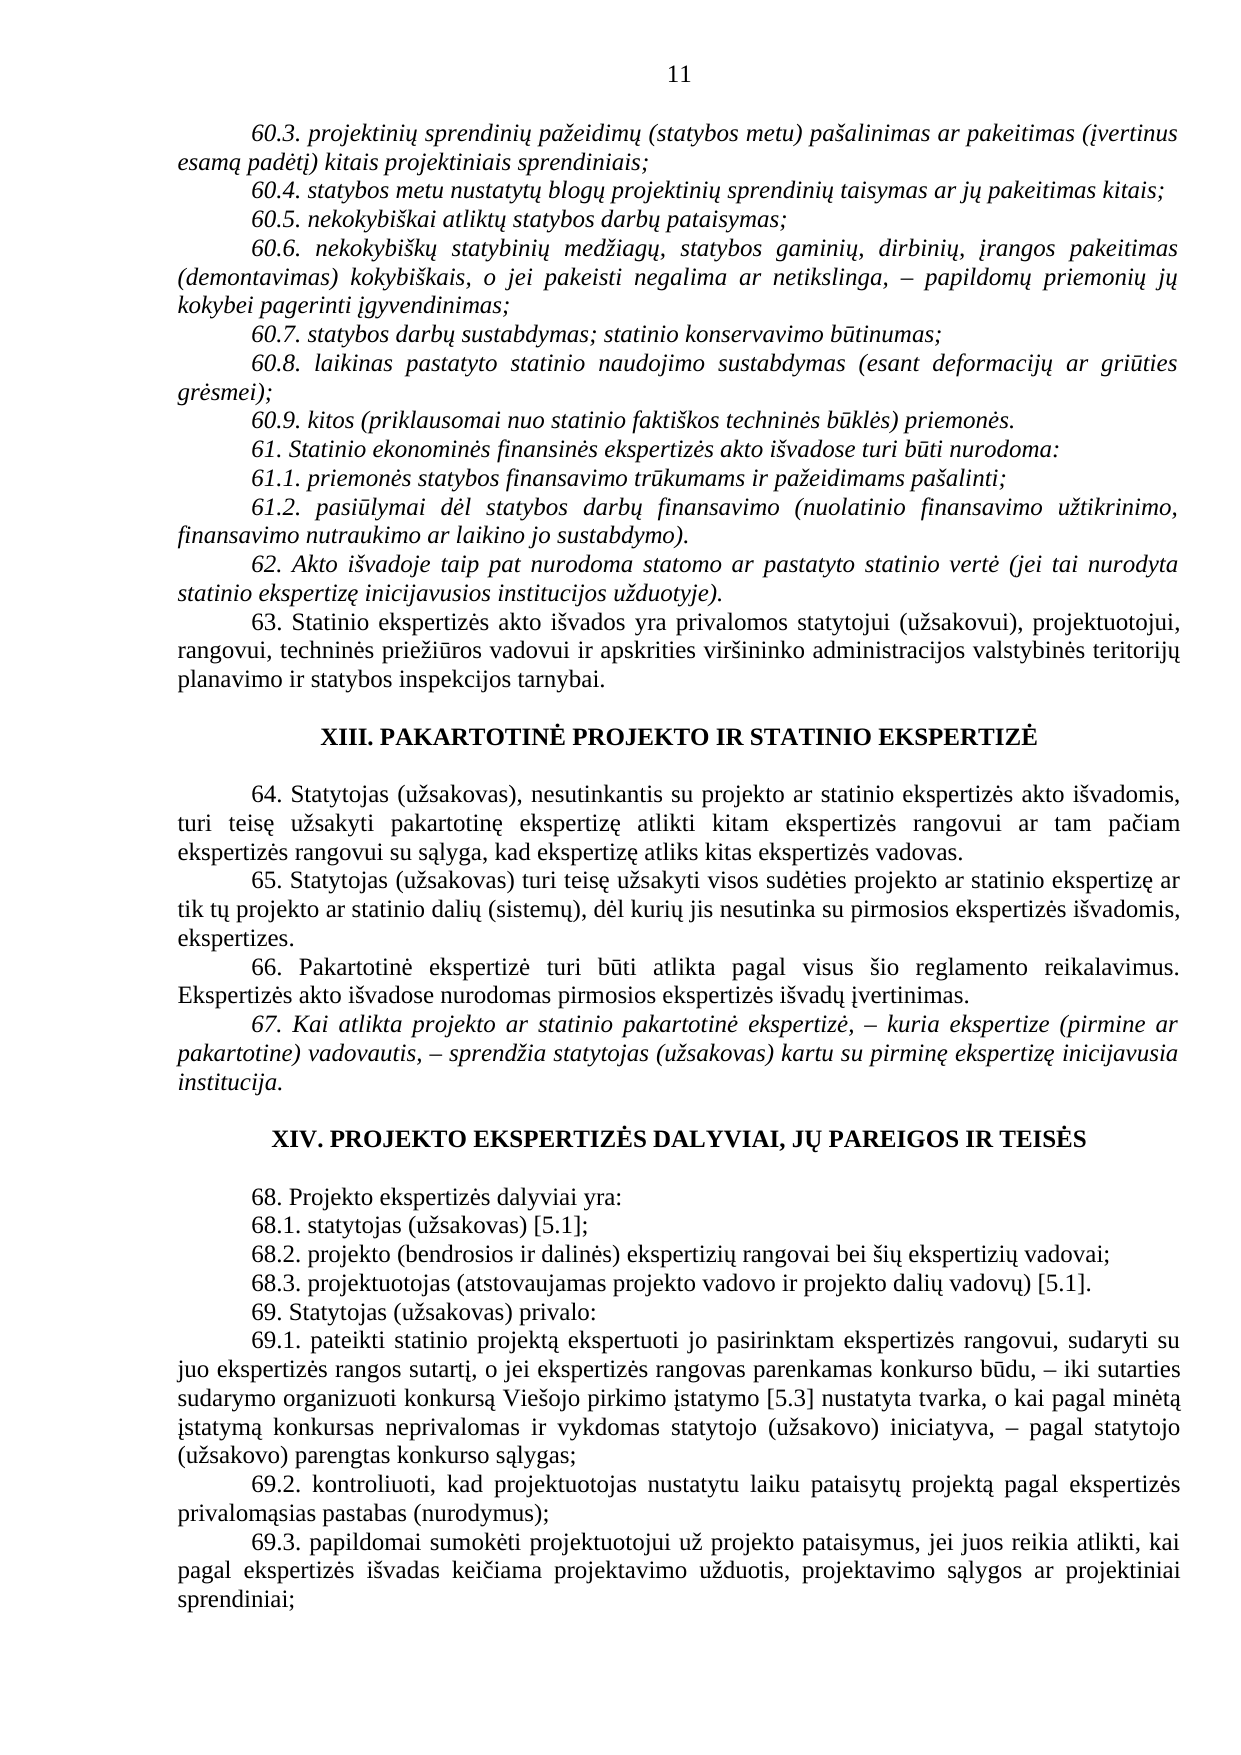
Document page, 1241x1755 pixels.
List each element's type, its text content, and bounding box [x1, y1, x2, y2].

text 61. Statinio ekonominės finansinės ekspertizės akto išvadose turi būti nurodoma: [177, 434, 1181, 463]
text XIV. Projekto ekspertizės dalyviai, jų pareigos ir teisės [177, 1124, 1181, 1153]
text 68.2. projekto (bendrosios ir dalinės) ekspertizių rangovai bei šių ekspertizių vadovai; [177, 1239, 1181, 1268]
text 69.3. papildomai sumokėti projektuotojui už projekto pataisymus, jei juos reikia atlikti, kai pagal ekspertizės išvadas keičiama projektavimo užduotis, projektavimo sąlygos ar projektiniai sprendiniai; [177, 1527, 1181, 1613]
text 60.8. laikinas pastatyto statinio naudojimo sustabdymas (esant deformacijų ar griūties grėsmei); [177, 348, 1181, 406]
text 68.3. projektuotojas (atstovaujamas projekto vadovo ir projekto dalių vadovų) [5.1]. [177, 1268, 1181, 1297]
text 61.1. priemonės statybos finansavimo trūkumams ir pažeidimams pašalinti; [177, 463, 1181, 492]
text 68.1. statytojas (užsakovas) [5.1]; [177, 1211, 1181, 1239]
text 69. Statytojas (užsakovas) privalo: [177, 1297, 1181, 1326]
text 64. Statytojas (užsakovas), nesutinkantis su projekto ar statinio ekspertizės akto išvadomis, turi teisę užsakyti pakartotinę ekspertizę atlikti kitam ekspertizės rangovui ar tam pačiam ekspertizės rangovui su sąlyga, kad ekspertizę atliks kitas ekspertizės vadovas. [177, 779, 1181, 866]
text XIII. PAKARTOTINĖ PROJEKTO IR STATINIO EKSPERTIZĖ [177, 722, 1181, 751]
text 68. Projekto ekspertizės dalyviai yra: [177, 1182, 1181, 1211]
text 60.4. statybos metu nustatytų blogų projektinių sprendinių taisymas ar jų pakeitimas kitais; [177, 176, 1181, 204]
text 69.2. kontroliuoti, kad projektuotojas nustatytu laiku pataisytų projektą pagal ekspertizės privalomąsias pastabas (nurodymus); [177, 1469, 1181, 1527]
text 60.6. nekokybiškų statybinių medžiagų, statybos gaminių, dirbinių, įrangos pakeitimas (demontavimas) kokybiškais, o jei pakeisti negalima ar netikslinga, – papildomų priemonių jų kokybei pagerinti įgyvendinimas; [177, 233, 1181, 319]
text 67. Kai atlikta projekto ar statinio pakartotinė ekspertizė, – kuria ekspertize (pirmine ar pakartotine) vadovautis, – sprendžia statytojas (užsakovas) kartu su pirminę ekspertizę inicijavusia institucija. [177, 1009, 1181, 1096]
text 62. Akto išvadoje taip pat nurodoma statomo ar pastatyto statinio vertė (jei tai nurodyta statinio ekspertizę inicijavusios institucijos užduotyje). [177, 549, 1181, 607]
text 63. Statinio ekspertizės akto išvados yra privalomos statytojui (užsakovui), projektuotojui, rangovui, techninės priežiūros vadovui ir apskrities viršininko administracijos valstybinės teritorijų planavimo ir statybos inspekcijos tarnybai. [177, 607, 1181, 693]
text 65. Statytojas (užsakovas) turi teisę užsakyti visos sudėties projekto ar statinio ekspertizę ar tik tų projekto ar statinio dalių (sistemų), dėl kurių jis nesutinka su pirmosios ekspertizės išvadomis, ekspertizes. [177, 866, 1181, 952]
text 60.7. statybos darbų sustabdymas; statinio konservavimo būtinumas; [177, 319, 1181, 348]
text 66. Pakartotinė ekspertizė turi būti atlikta pagal visus šio reglamento reikalavimus. Ekspertizės akto išvadose nurodomas pirmosios ekspertizės išvadų įvertinimas. [177, 952, 1181, 1009]
text 60.3. projektinių sprendinių pažeidimų (statybos metu) pašalinimas ar pakeitimas (įvertinus esamą padėtį) kitais projektiniais sprendiniais; [177, 118, 1181, 176]
text 61.2. pasiūlymai dėl statybos darbų finansavimo (nuolatinio finansavimo užtikrinimo, finansavimo nutraukimo ar laikino jo sustabdymo). [177, 492, 1181, 549]
text 60.5. nekokybiškai atliktų statybos darbų pataisymas; [177, 204, 1181, 233]
text 69.1. pateikti statinio projektą ekspertuoti jo pasirinktam ekspertizės rangovui, sudaryti su juo ekspertizės rangos sutartį, o jei ekspertizės rangovas parenkamas konkurso būdu, – iki sutarties sudarymo organizuoti konkursą Viešojo pirkimo įstatymo [5.3] nustatyta tvarka, o kai pagal minėtą įstatymą konkursas neprivalomas ir vykdomas statytojo (užsakovo) iniciatyva, – pagal statytojo (užsakovo) parengtas konkurso sąlygas; [177, 1326, 1181, 1469]
text 60.9. kitos (priklausomai nuo statinio faktiškos techninės būklės) priemonės. [177, 406, 1181, 434]
